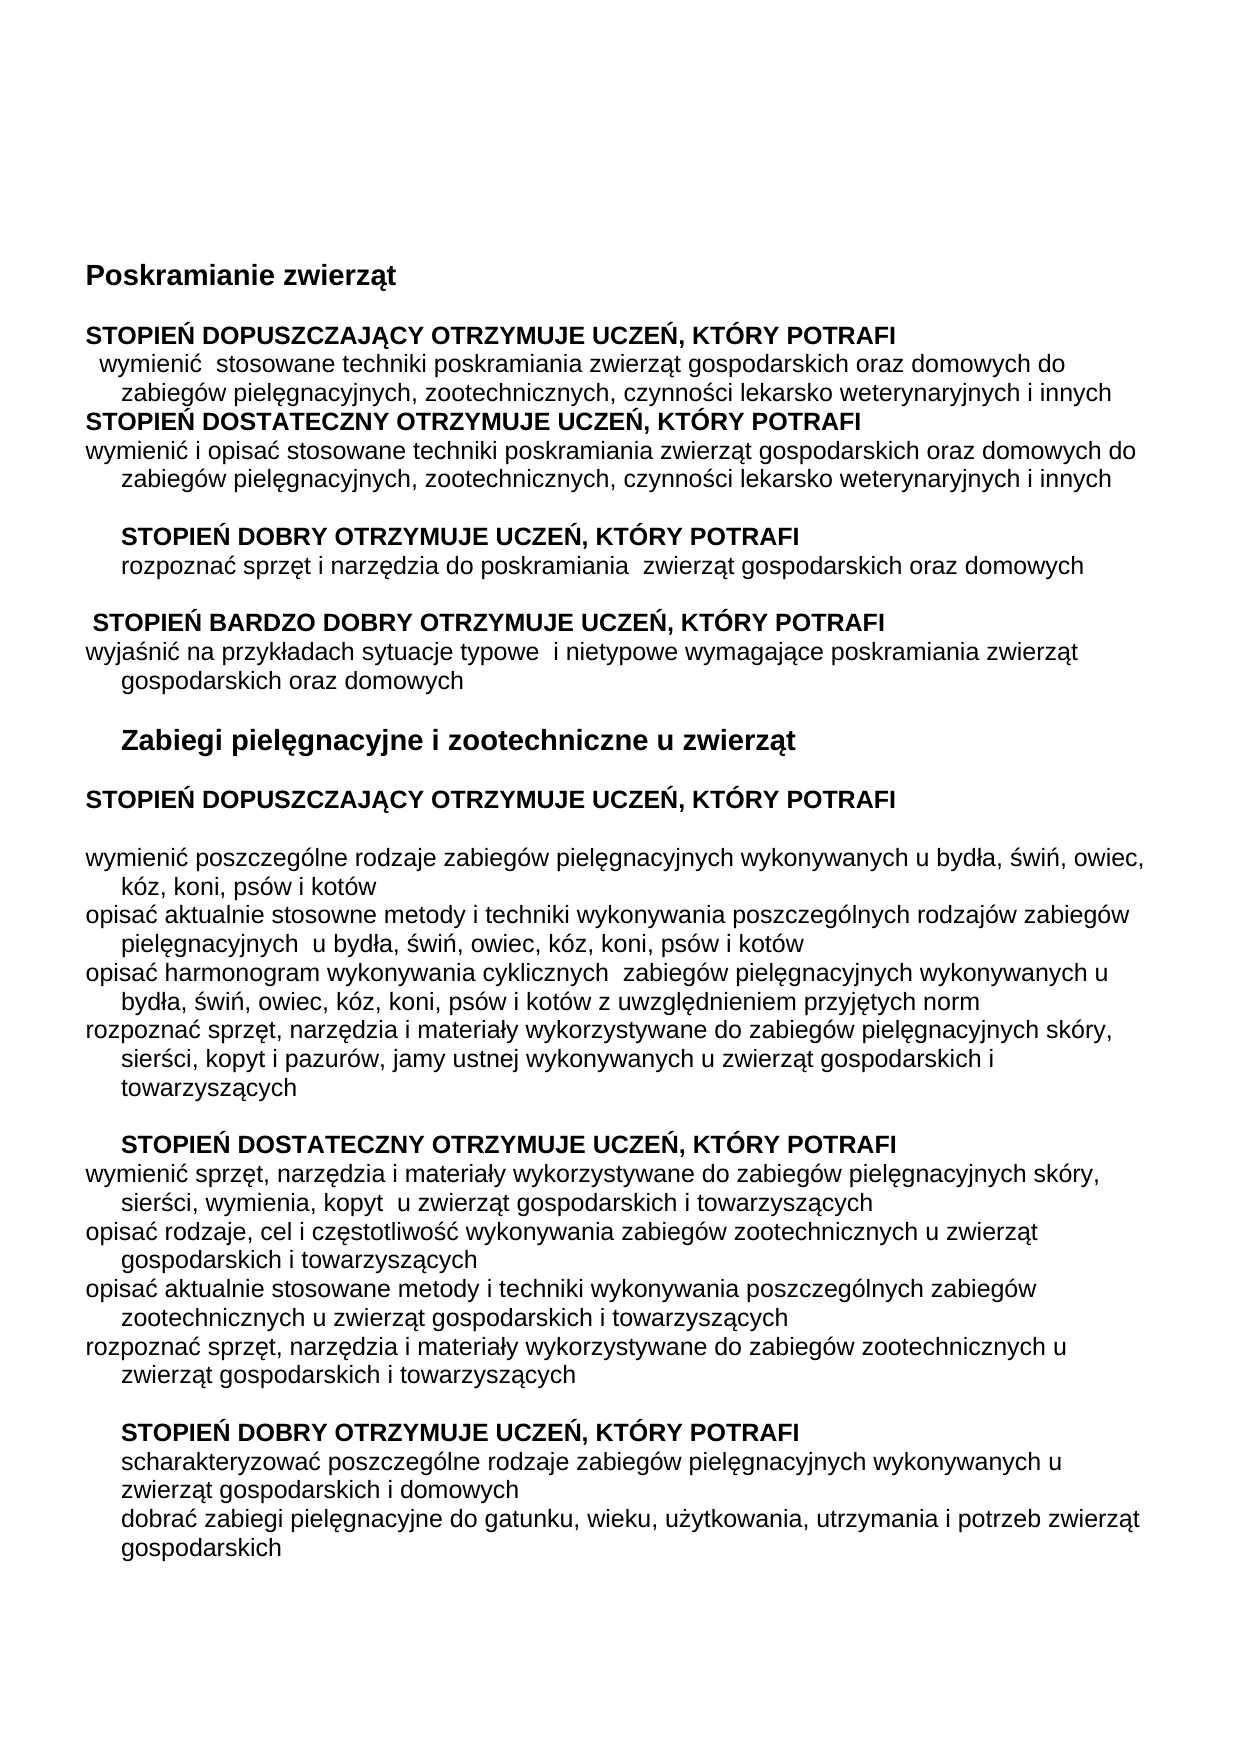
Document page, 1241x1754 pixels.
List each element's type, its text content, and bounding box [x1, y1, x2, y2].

text opisać harmonogram wykonywania cyklicznych zabiegów pielęgnacyjnych wykonywanych u bydła, świń, owiec, kóz, koni, psów i kotów z uwzględnieniem przyjętych norm [85, 958, 1159, 1015]
list scharakteryzować poszczególne rodzaje zabiegów pielęgnacyjnych wykonywanych u zwierząt gospodarskich i domowych [85, 1447, 1159, 1504]
text STOPIEŃ DOPUSZCZAJĄCY OTRZYMUJE UCZEŃ, KTÓRY POTRAFI [85, 785, 1159, 814]
text opisać rodzaje, cel i częstotliwość wykonywania zabiegów zootechnicznych u zwierząt gospodarskich i towarzyszących [85, 1217, 1159, 1274]
text wymienić poszczególne rodzaje zabiegów pielęgnacyjnych wykonywanych u bydła, świń, owiec, kóz, koni, psów i kotów [85, 843, 1159, 900]
text wyjaśnić na przykładach sytuacje typowe i nietypowe wymagające poskramiania zwierząt gospodarskich oraz domowych [85, 637, 1159, 694]
text STOPIEŃ DOSTATECZNY OTRZYMUJE UCZEŃ, KTÓRY POTRAFI [85, 407, 1159, 436]
text STOPIEŃ BARDZO DOBRY OTRZYMUJE UCZEŃ, KTÓRY POTRAFI [85, 608, 1159, 637]
text Zabiegi pielęgnacyjne i zootechniczne u zwierząt [121, 723, 1159, 757]
text opisać aktualnie stosowne metody i techniki wykonywania poszczególnych rodzajów zabiegów pielęgnacyjnych u bydła, świń, owiec, kóz, koni, psów i kotów [85, 900, 1159, 958]
text rozpoznać sprzęt, narzędzia i materiały wykorzystywane do zabiegów pielęgnacyjnych skóry, sierści, kopyt i pazurów, jamy ustnej wykonywanych u zwierząt gospodarskich i towarzyszących [85, 1015, 1159, 1102]
list dobrać zabiegi pielęgnacyjne do gatunku, wieku, użytkowania, utrzymania i potrzeb zwierząt gospodarskich [85, 1504, 1159, 1562]
list STOPIEŃ DOBRY OTRZYMUJE UCZEŃ, KTÓRY POTRAFI [121, 1418, 1159, 1447]
text Poskramianie zwierząt [85, 258, 1159, 292]
text STOPIEŃ DOBRY OTRZYMUJE UCZEŃ, KTÓRY POTRAFI [121, 522, 1159, 551]
text STOPIEŃ DOPUSZCZAJĄCY OTRZYMUJE UCZEŃ, KTÓRY POTRAFI [85, 321, 1159, 349]
text wymienić sprzęt, narzędzia i materiały wykorzystywane do zabiegów pielęgnacyjnych skóry, sierści, wymienia, kopyt u zwierząt gospodarskich i towarzyszących [85, 1159, 1159, 1217]
text wymienić stosowane techniki poskramiania zwierząt gospodarskich oraz domowych do zabiegów pielęgnacyjnych, zootechnicznych, czynności lekarsko weterynaryjnych i innych [85, 349, 1159, 407]
text wymienić i opisać stosowane techniki poskramiania zwierząt gospodarskich oraz domowych do zabiegów pielęgnacyjnych, zootechnicznych, czynności lekarsko weterynaryjnych i innych [85, 436, 1159, 493]
list STOPIEŃ DOSTATECZNY OTRZYMUJE UCZEŃ, KTÓRY POTRAFI [121, 1130, 1159, 1159]
text opisać aktualnie stosowane metody i techniki wykonywania poszczególnych zabiegów zootechnicznych u zwierząt gospodarskich i towarzyszących [85, 1274, 1159, 1332]
text rozpoznać sprzęt, narzędzia i materiały wykorzystywane do zabiegów zootechnicznych u zwierząt gospodarskich i towarzyszących [85, 1332, 1159, 1389]
text rozpoznać sprzęt i narzędzia do poskramiania zwierząt gospodarskich oraz domowych [121, 551, 1159, 579]
